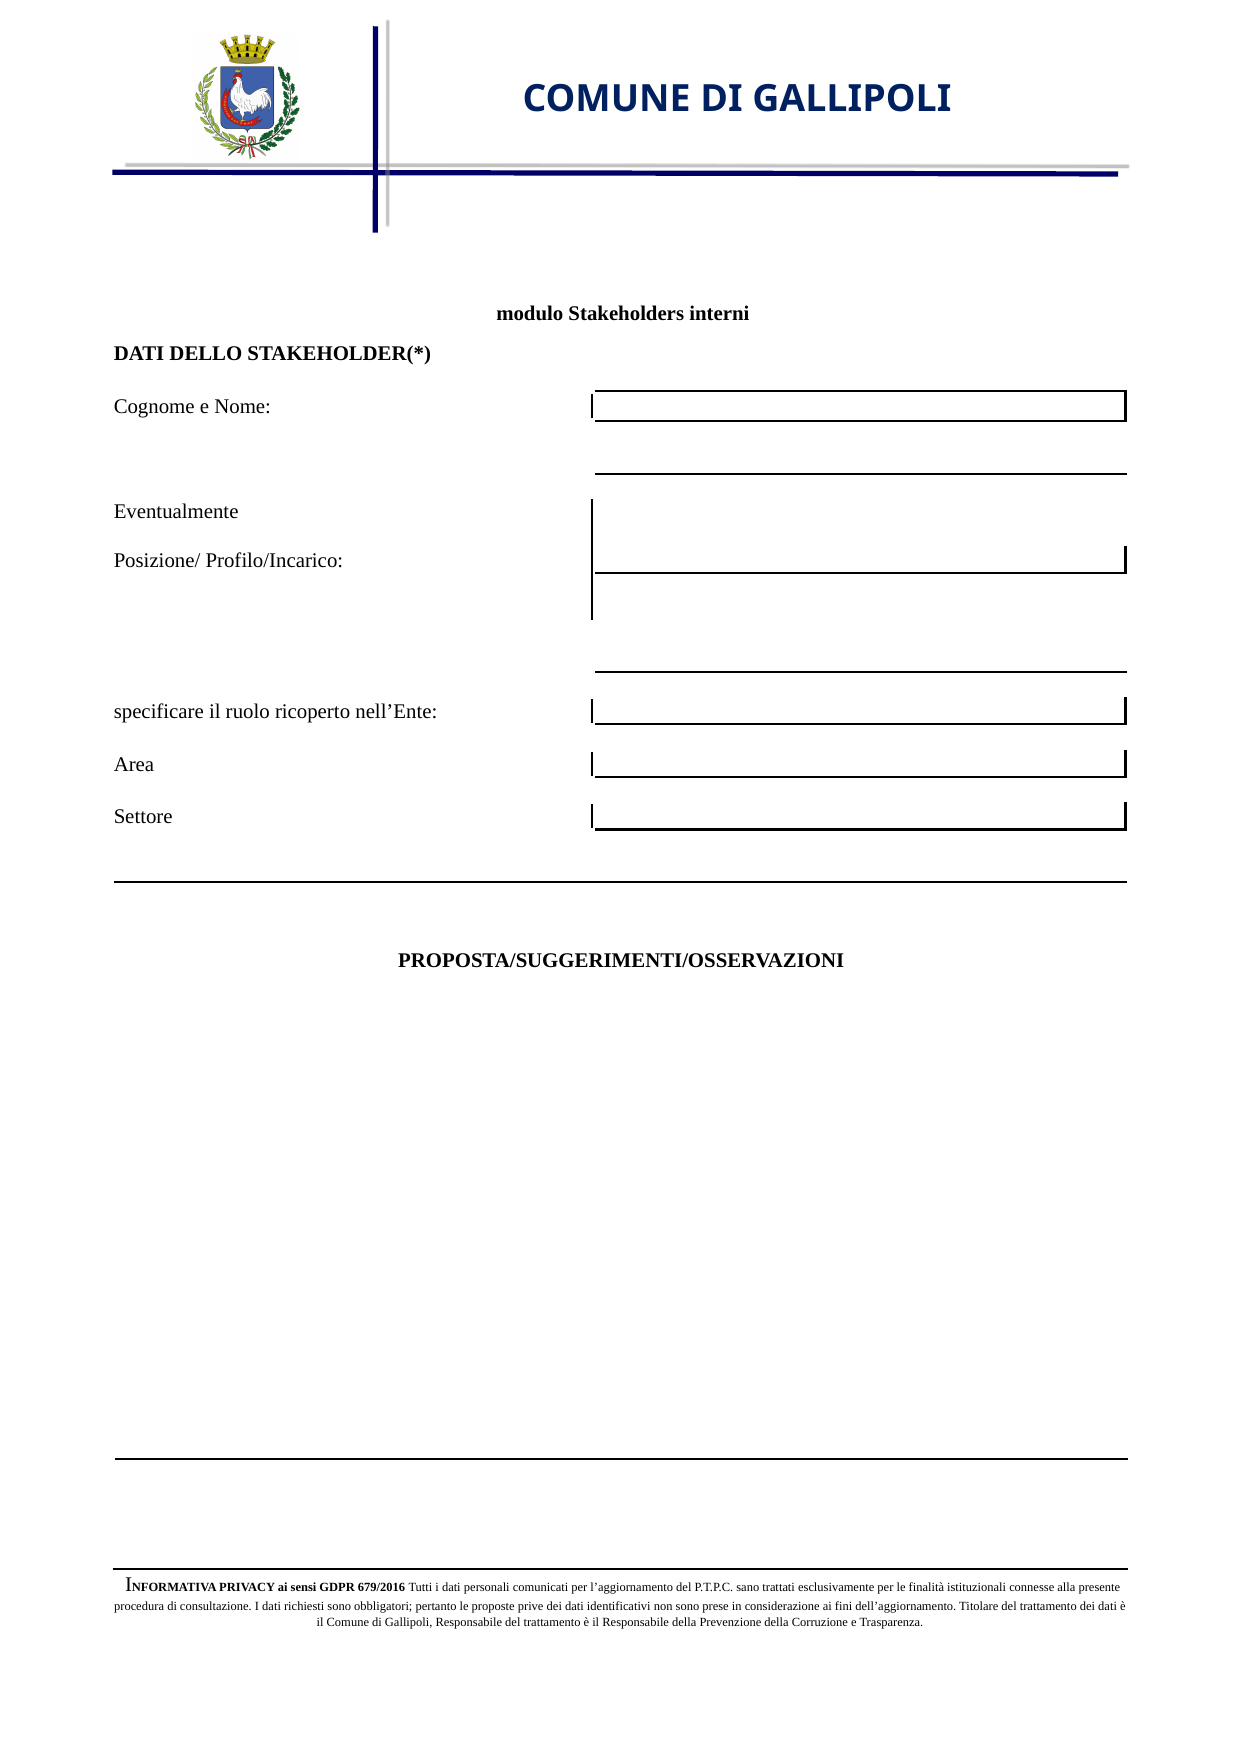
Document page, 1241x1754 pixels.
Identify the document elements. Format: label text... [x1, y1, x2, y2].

table_cell Settore [113, 802, 594, 855]
table_cell [594, 750, 1128, 802]
table_cell [113, 645, 594, 697]
table_cell [594, 645, 1128, 697]
table_cell specificare il ruolo ricoperto nell’Ente: [113, 697, 594, 750]
table_cell [594, 499, 1128, 644]
table_header DATI DELLO STAKEHOLDER(*) [113, 341, 594, 390]
table_cell [114, 249, 1128, 301]
table_header [594, 341, 1128, 390]
table_cell Eventualmente Posizione/ Profilo/Incarico: [113, 499, 594, 644]
table_cell [594, 390, 1128, 447]
table_cell [594, 697, 1128, 750]
table_cell [594, 802, 1128, 855]
table_header PROPOSTA/SUGGERIMENTI/OSSERVAZIONI [114, 948, 1128, 1484]
table_cell [113, 447, 594, 499]
text modulo Stakeholders interni [112, 301, 1128, 325]
table_cell [113, 855, 1128, 907]
table_cell Area [113, 750, 594, 802]
table_cell [594, 447, 1128, 499]
table_cell Cognome e Nome: [113, 390, 594, 447]
